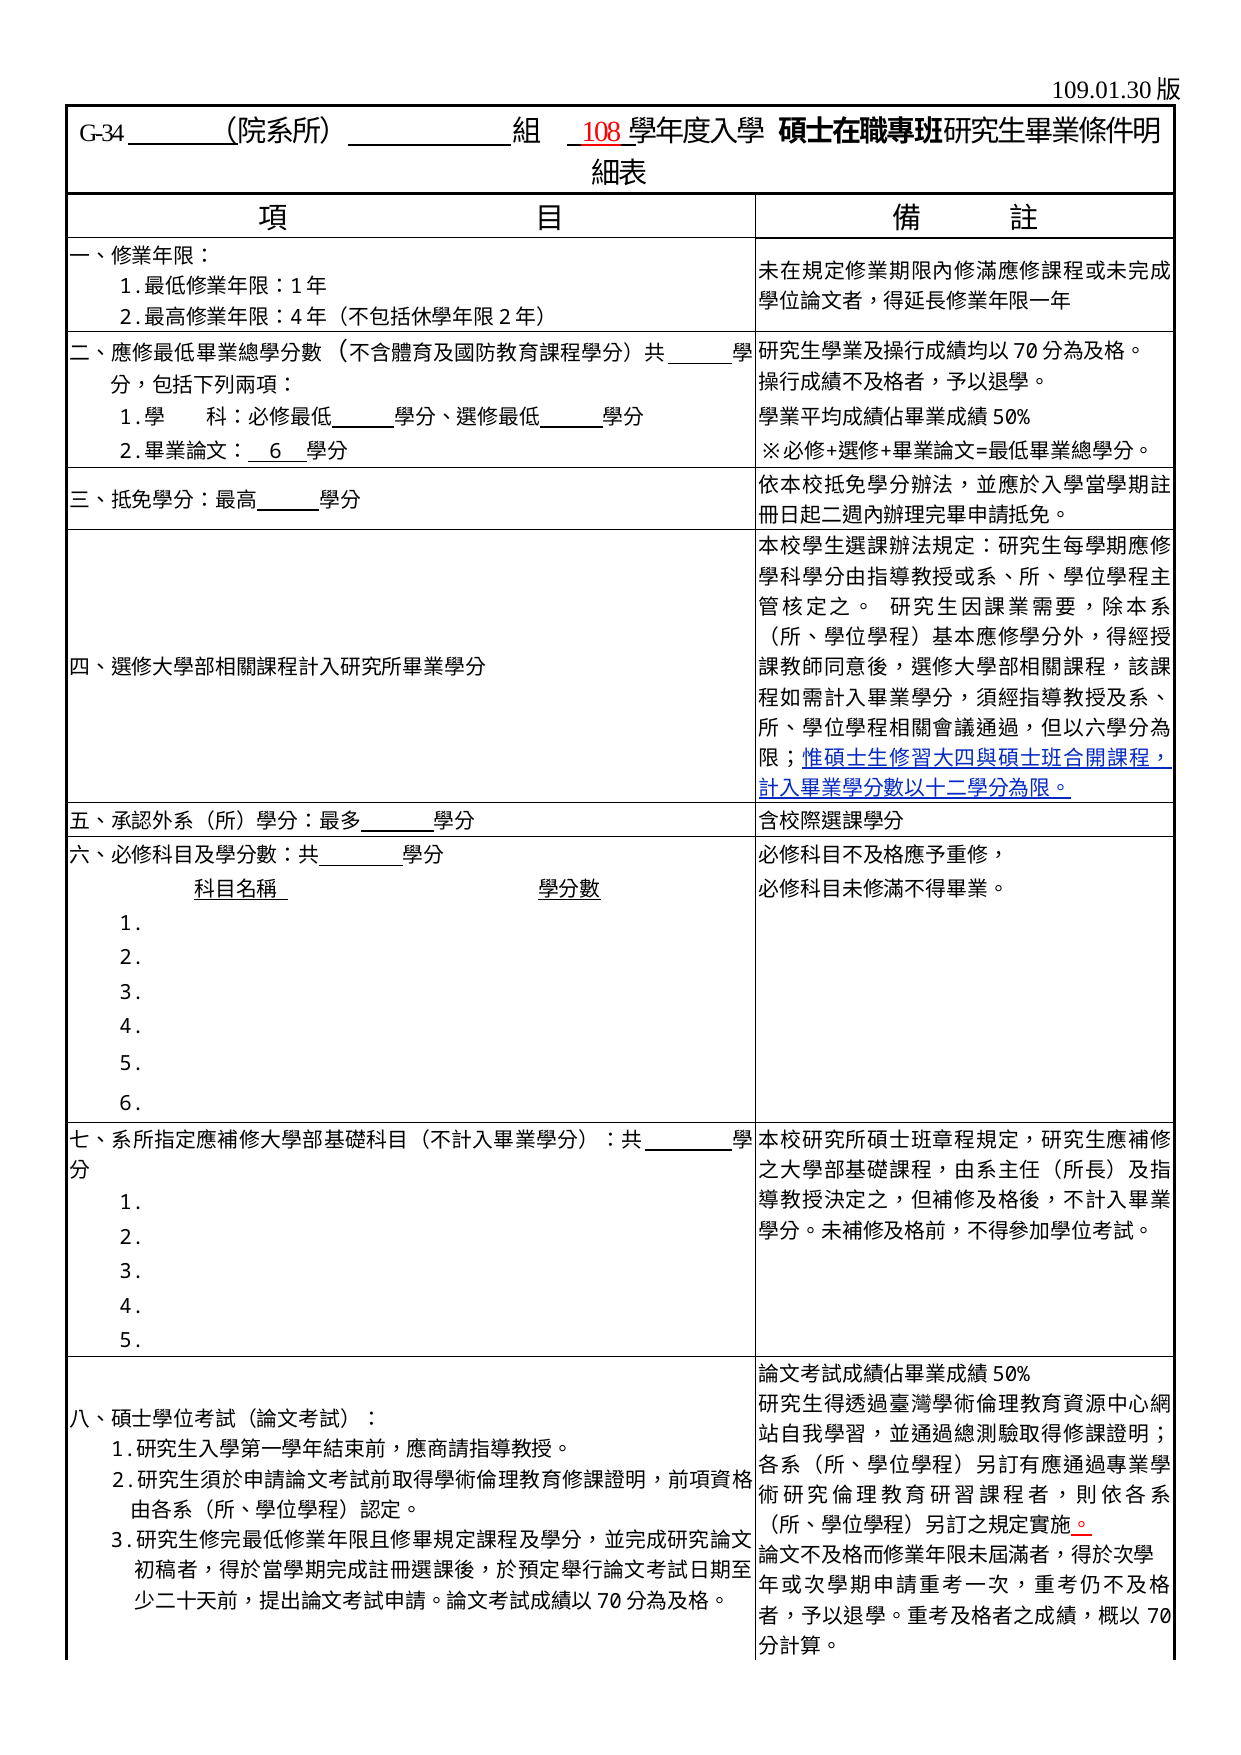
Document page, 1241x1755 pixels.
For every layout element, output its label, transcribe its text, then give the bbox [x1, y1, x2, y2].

table_cell 項 目 [68, 195, 755, 237]
table_cell [756, 1083, 1173, 1122]
table_cell 含校際選課學分 [756, 803, 1173, 836]
table_cell [756, 905, 1173, 939]
table_cell 5. [68, 1322, 755, 1356]
table_cell 四、選修大學部相關課程計入研究所畢業學分 [68, 530, 755, 802]
table_cell 論文考試成績佔畢業成績50% 研究生得透過臺灣學術倫理教育資源中心網站自我學習，並通過總測驗取得修課證明；各系（所、學位學程）另訂有應通過專業學術研究倫理教育研習課程者，則依各系（所、學位學程）另訂之規定實施。 論文不及格而修業年限未屆滿者，得於次學 年或次學期申請重考一次，重考仍不及格者，予以退學。重考及格者之成績，概以70分計算。 [756, 1357, 1173, 1659]
table_cell [756, 974, 1173, 1008]
table_cell 1.學 科：必修最低 學分、選修最低 學分 [68, 398, 755, 433]
table_cell [756, 940, 1173, 974]
table_cell 一、修業年限： 1.最低修業年限：1年 [68, 238, 755, 299]
table_cell 本校研究所碩士班章程規定，研究生應補修之大學部基礎課程，由系主任（所長）及指導教授決定之，但補修及格後，不計入畢業學分。未補修及格前，不得參加學位考試。 [756, 1123, 1173, 1356]
text 109.01.30版 [59, 75, 1181, 104]
table_cell 研究生學業及操行成績均以70分為及格。 操行成績不及格者，予以退學。 [756, 332, 1173, 398]
table_header G-34 （院系所） 組 108 學年度入學 碩士在職專班研究生畢業條件明細表 [68, 107, 1173, 192]
table_cell 八、碩士學位考試（論文考試）： 1.研究生入學第一學年結束前，應商請指導教授。 2.研究生須於申請論文考試前取得學術倫理教育修課證明，前項資格由各系（所、學位學程）認定。 3.研究生修完最低修業年限且修畢規定課程及學分，並完成研究論文初稿者，得於當學期完成註冊選課後，於預定舉行論文考試日期至少二十天前，提出論文考試申請。論文考試成績以70分為及格。 [68, 1357, 755, 1659]
table_cell 5. [68, 1043, 755, 1083]
table_cell 科目名稱 學分數 [68, 871, 755, 905]
table_cell 六、必修科目及學分數：共 學分 [68, 837, 755, 871]
table_cell 1. [68, 1184, 755, 1218]
table_cell 必修科目不及格應予重修， [756, 837, 1173, 871]
table_cell 2.最高修業年限：4年（不包括休學年限2年） [68, 299, 755, 331]
table_cell 未在規定修業期限內修滿應修課程或未完成學位論文者，得延長修業年限一年 [756, 239, 1173, 331]
table_cell 七、系所指定應補修大學部基礎科目（不計入畢業學分）：共 學分 [68, 1123, 755, 1184]
table_cell 3. [68, 1253, 755, 1287]
table_cell 二、應修最低畢業總學分數（不含體育及國防教育課程學分）共 學分，包括下列兩項： [68, 332, 755, 398]
table_cell 依本校抵免學分辦法，並應於入學當學期註冊日起二週內辦理完畢申請抵免。 [756, 468, 1173, 529]
table_cell 2.畢業論文： 6 學分 [68, 433, 755, 467]
table_cell 學業平均成績佔畢業成績50% [756, 398, 1173, 433]
table_cell 五、承認外系（所）學分：最多 學分 [68, 803, 755, 836]
table_cell 必修科目未修滿不得畢業。 [756, 871, 1173, 905]
table_cell 備 註 [756, 195, 1173, 237]
table_cell 2. [68, 940, 755, 974]
table_cell [756, 1043, 1173, 1083]
table_cell [756, 1009, 1173, 1043]
table_cell 4. [68, 1287, 755, 1322]
table_cell 1. [68, 905, 755, 939]
table_cell 4. [68, 1009, 755, 1043]
table_cell ※必修+選修+畢業論文=最低畢業總學分。 [756, 433, 1173, 467]
table_cell 本校學生選課辦法規定：研究生每學期應修學科學分由指導教授或系、所、學位學程主管核定之。 研究生因課業需要，除本系（所、學位學程）基本應修學分外，得經授課教師同意後，選修大學部相關課程，該課程如需計入畢業學分，須經指導教授及系、所、學位學程相關會議通過，但以六學分為限；惟碩士生修習大四與碩士班合開課程， 計入畢業學分數以十二學分為限。 [756, 530, 1173, 802]
table_cell 3. [68, 974, 755, 1008]
table_cell 6. [68, 1083, 755, 1122]
table_cell 三、抵免學分：最高 學分 [68, 468, 755, 529]
table_cell 2. [68, 1218, 755, 1253]
